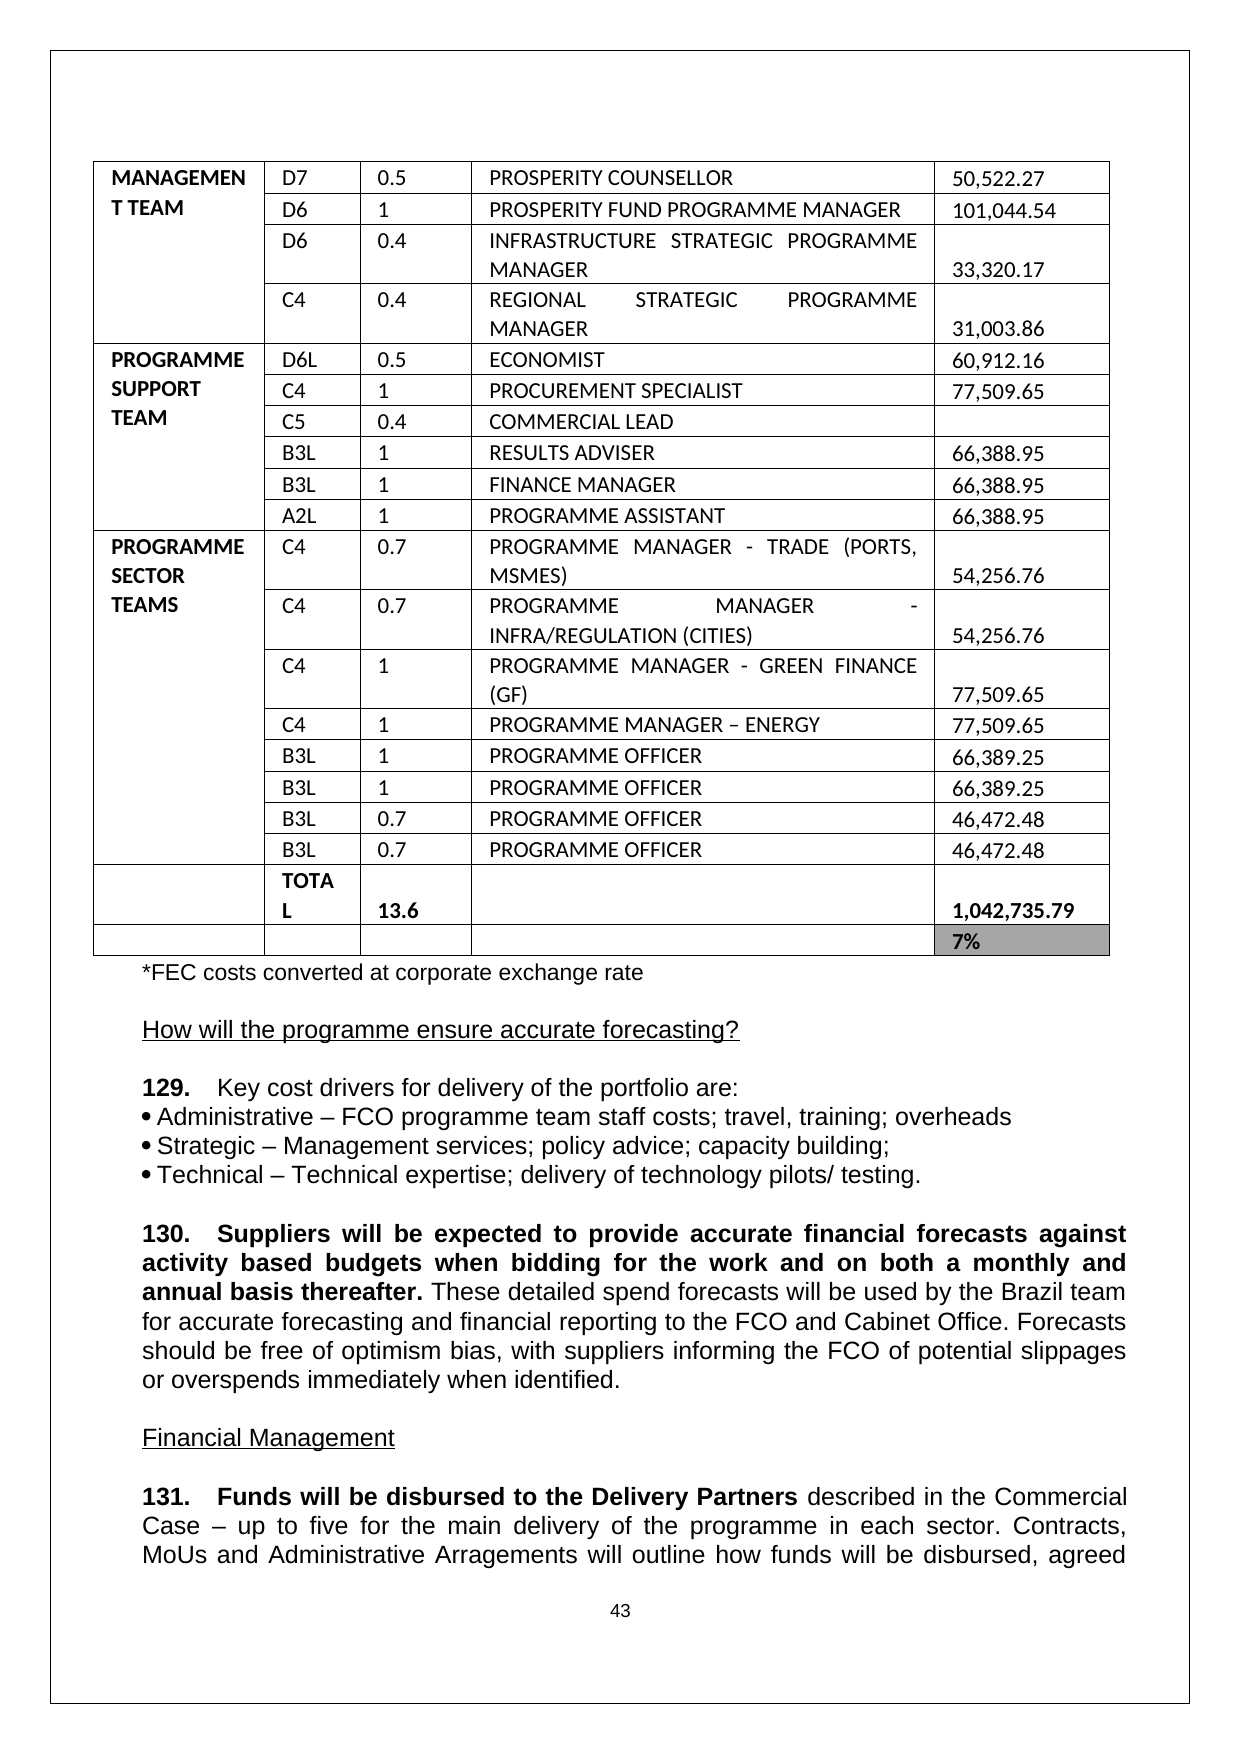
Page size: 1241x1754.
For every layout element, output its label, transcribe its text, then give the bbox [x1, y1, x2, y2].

table_cell 0.7 [361, 803, 471, 833]
table_cell B3L [265, 834, 360, 864]
table_cell 0.4 [361, 406, 471, 436]
table_cell PROGRAMME MANAGER – ENERGY [472, 709, 934, 739]
table_cell 77,509.65 [935, 375, 1109, 405]
table_cell 54,256.76 [935, 531, 1109, 589]
table_cell PROGRAMME MANAGER - GREEN FINANCE (GF) [472, 650, 934, 708]
table_cell FINANCE MANAGER [472, 469, 934, 499]
table_cell 7% [935, 925, 1109, 955]
table_cell 66,389.25 [935, 772, 1109, 802]
table_cell D6 [265, 225, 360, 283]
table_cell 1 [361, 772, 471, 802]
table_cell 60,912.16 [935, 344, 1109, 374]
table_cell 0.4 [361, 284, 471, 342]
table_cell B3L [265, 803, 360, 833]
table_cell 33,320.17 [935, 225, 1109, 283]
table_cell PROGRAMME OFFICER [472, 740, 934, 771]
table_cell 13.6 [361, 865, 471, 924]
table_cell PROGRAMME OFFICER [472, 834, 934, 864]
table_cell B3L [265, 437, 360, 467]
table_cell 54,256.76 [935, 590, 1109, 649]
table_cell [361, 925, 471, 955]
table_cell 1 [361, 194, 471, 224]
table_cell PROGRAMME OFFICER [472, 803, 934, 833]
table_cell C4 [265, 709, 360, 739]
table_cell 0.5 [361, 344, 471, 374]
table_cell 101,044.54 [935, 194, 1109, 224]
table_cell 50,522.27 [935, 162, 1109, 192]
table_cell COMMERCIAL LEAD [472, 406, 934, 436]
table_cell 1 [361, 500, 471, 530]
list Suppliers will be expected to provide accurate financial forecasts against activity based budgets when bidding for the work and on both a monthly and annual basis thereafter. These detailed spend forecasts will be used by the Brazil team for accurate forecasting and financial reporting to the FCO and Cabinet Office. Forecasts should be free of optimism bias, with suppliers informing the FCO of potential slippages or overspends immediately when identified. [142, 1218, 1128, 1393]
table_cell PROSPERITY COUNSELLOR [472, 162, 934, 192]
table_cell 46,472.48 [935, 834, 1109, 864]
table_cell D7 [265, 162, 360, 192]
text How will the programme ensure accurate forecasting? [142, 1014, 1128, 1043]
table_cell [472, 865, 934, 924]
table_cell RESULTS ADVISER [472, 437, 934, 467]
table_cell C4 [265, 531, 360, 589]
table_cell 0.5 [361, 162, 471, 192]
table_cell 31,003.86 [935, 284, 1109, 342]
list Key cost drivers for delivery of the portfolio are: [142, 1073, 1128, 1102]
table_cell PROGRAMME SECTOR TEAMS [94, 531, 264, 864]
table_cell B3L [265, 469, 360, 499]
table_cell 66,389.25 [935, 740, 1109, 771]
table_cell INFRASTRUCTURE STRATEGIC PROGRAMME MANAGER [472, 225, 934, 283]
table_cell D6 [265, 194, 360, 224]
table_cell [94, 865, 264, 924]
table_cell [472, 925, 934, 955]
table_cell PROCUREMENT SPECIALIST [472, 375, 934, 405]
table_cell 46,472.48 [935, 803, 1109, 833]
table_cell C4 [265, 650, 360, 708]
table_cell C4 [265, 375, 360, 405]
table_cell PROGRAMME SUPPORT TEAM [94, 344, 264, 530]
table_cell 66,388.95 [935, 500, 1109, 530]
table_cell 0.4 [361, 225, 471, 283]
table_cell D6L [265, 344, 360, 374]
table_cell 0.7 [361, 590, 471, 649]
table_cell PROGRAMME MANAGER - TRADE (PORTS, MSMES) [472, 531, 934, 589]
table_cell PROGRAMME MANAGER - INFRA/REGULATION (CITIES) [472, 590, 934, 649]
table_cell PROSPERITY FUND PROGRAMME MANAGER [472, 194, 934, 224]
list Funds will be disbursed to the Delivery Partners described in the Commercial Case – up to five for the main delivery of the programme in each sector. Contracts, MoUs and Administrative Arragements will outline how funds will be disbursed, agreed [142, 1481, 1128, 1568]
table_cell C4 [265, 284, 360, 342]
table_cell TOTAL [265, 865, 360, 924]
table_cell 1 [361, 650, 471, 708]
table_cell REGIONAL STRATEGIC PROGRAMME MANAGER [472, 284, 934, 342]
table_cell 66,388.95 [935, 437, 1109, 467]
table_cell B3L [265, 740, 360, 771]
table_cell 1 [361, 469, 471, 499]
table_cell PROGRAMME OFFICER [472, 772, 934, 802]
table_cell [935, 406, 1109, 436]
table_cell 77,509.65 [935, 709, 1109, 739]
table_cell C4 [265, 590, 360, 649]
table_cell C5 [265, 406, 360, 436]
table_cell 0.7 [361, 834, 471, 864]
text *FEC costs converted at corporate exchange rate [142, 956, 1128, 985]
list Administrative – FCO programme team staff costs; travel, training; overheads [142, 1102, 1128, 1131]
table_cell 77,509.65 [935, 650, 1109, 708]
table_cell 0.7 [361, 531, 471, 589]
table_cell A2L [265, 500, 360, 530]
table_cell 1 [361, 375, 471, 405]
table_cell 1 [361, 437, 471, 467]
table_cell [265, 925, 360, 955]
table_cell PROGRAMME ASSISTANT [472, 500, 934, 530]
text Financial Management [142, 1423, 1128, 1452]
table_cell 1,042,735.79 [935, 865, 1109, 924]
table_cell 1 [361, 740, 471, 771]
table_cell ECONOMIST [472, 344, 934, 374]
table_cell B3L [265, 772, 360, 802]
table_cell 1 [361, 709, 471, 739]
list Strategic – Management services; policy advice; capacity building; [142, 1131, 1128, 1160]
table_cell 66,388.95 [935, 469, 1109, 499]
list Technical – Technical expertise; delivery of technology pilots/ testing. [142, 1160, 1128, 1189]
table_cell MANAGEMENT TEAM [94, 162, 264, 342]
table_cell [94, 925, 264, 955]
